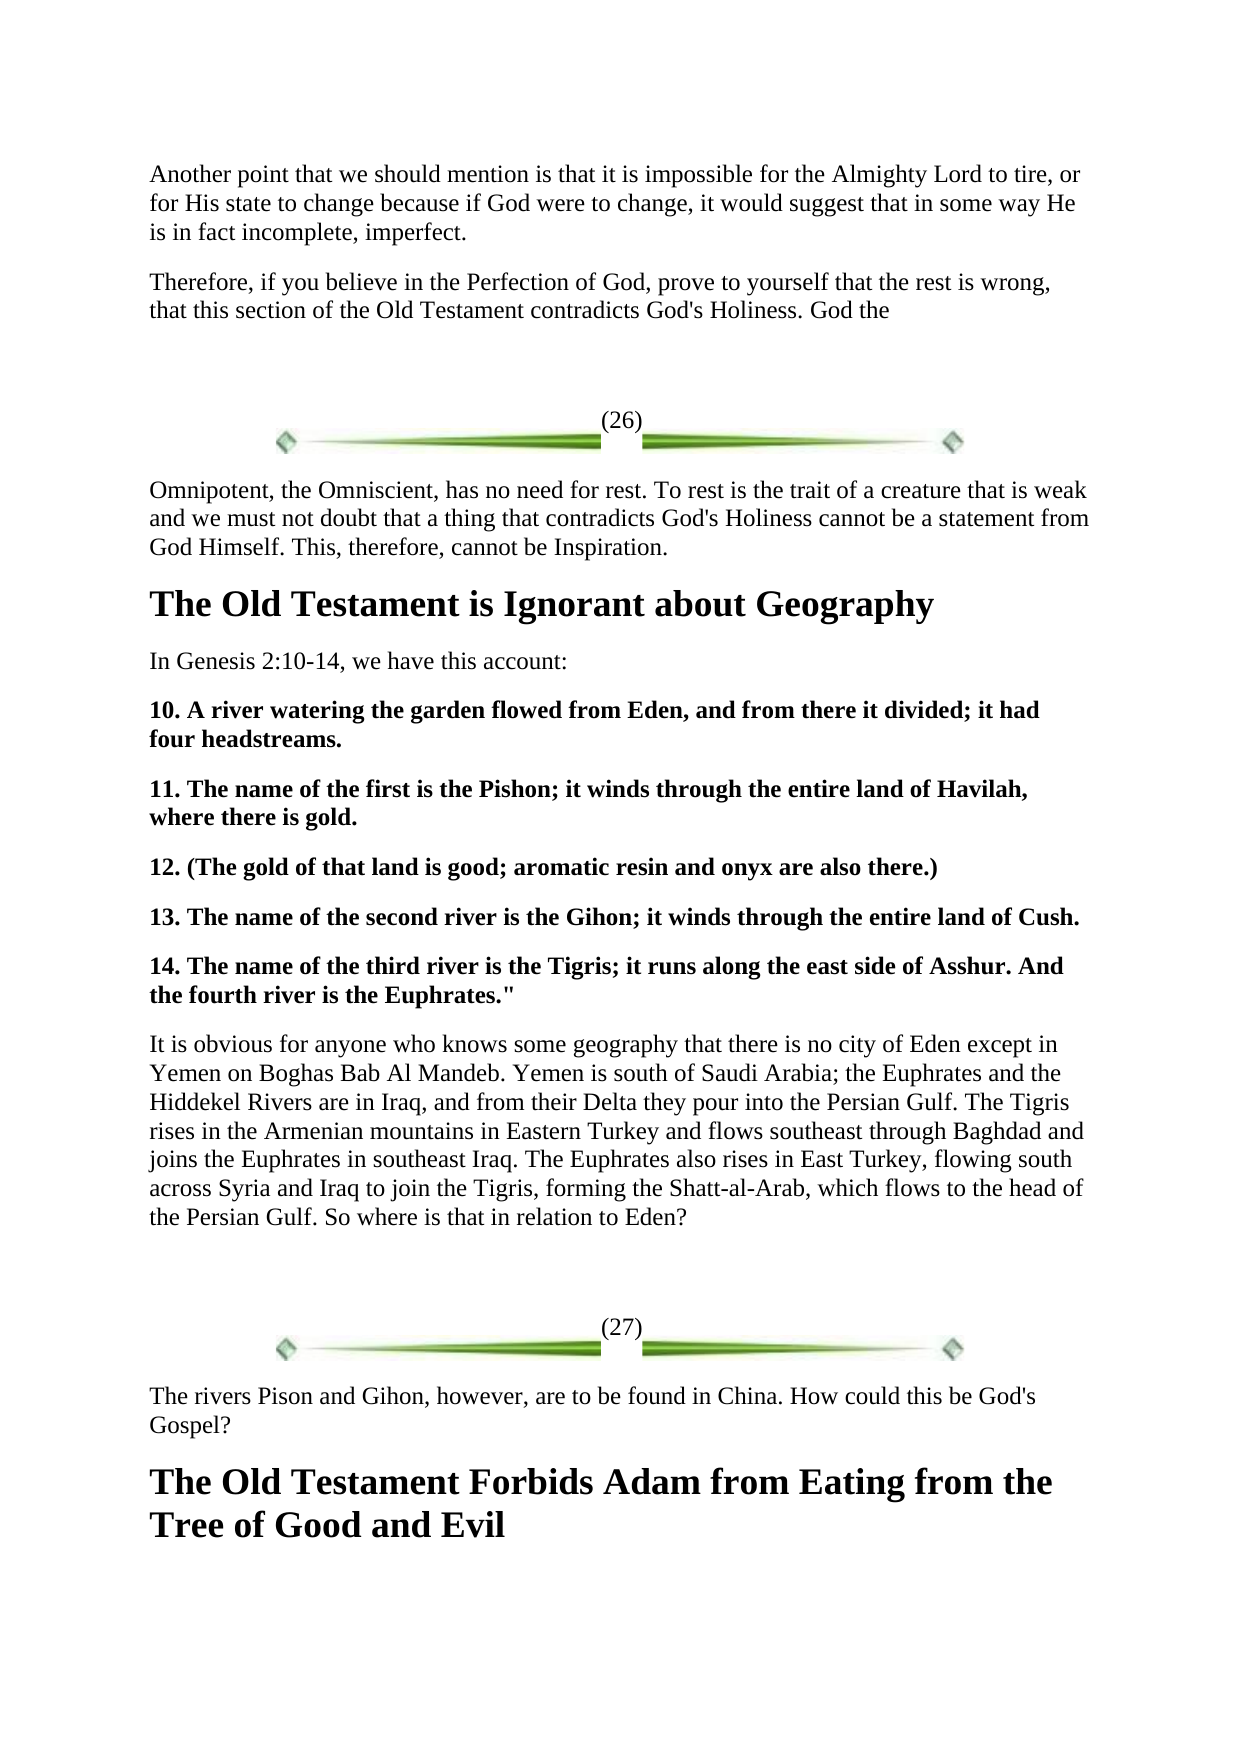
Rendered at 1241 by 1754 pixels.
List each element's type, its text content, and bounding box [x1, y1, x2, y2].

table_header (27) The rivers Pison and Gihon, however, are to be found in China. How could this be God's Gospel? The Old Testament Forbids Adam from Eating from the Tree of Good and Evil [148, 1300, 1093, 1558]
table_header (26) Omnipotent, the Omniscient, has no need for rest. To rest is the trait of a creature that is weak and we must not doubt that a thing that contradicts God's Holiness cannot be a statement from God Himself. This, therefore, cannot be Inspiration. The Old Testament is Ignorant about Geography In Genesis 2:10-14, we have this account: 10. A river watering the garden flowed from Eden, and from there it divided; it had four headstreams. 11. The name of the first is the Pishon; it winds through the entire land of Havilah, where there is gold. 12. (The gold of that land is good; aromatic resin and onyx are also there.) 13. The name of the second river is the Gihon; it winds through the entire land of Cush. 14. The name of the third river is the Tigris; it runs along the east side of Asshur. And the fourth river is the Euphrates." It is obvious for anyone who knows some geography that there is no city of Eden except in Yemen on Boghas Bab Al Mandeb. Yemen is south of Saudi Arabia; the Euphrates and the Hiddekel Rivers are in Iraq, and from their Delta they pour into the Persian Gulf. The Tigris rises in the Armenian mountains in Eastern Turkey and flows southeast through Baghdad and joins the Euphrates in southeast Iraq. The Euphrates also rises in East Turkey, flowing south across Syria and Iraq to join the Tigris, forming the Shatt-al-Arab, which flows to the head of the Persian Gulf. So where is that in relation to Eden? [148, 394, 1093, 1243]
table_header Another point that we should mention is that it is impossible for the Almighty Lord to tire, or for His state to change because if God were to change, it would suggest that in some way He is in fact incomplete, imperfect. Therefore, if you believe in the Perfection of God, prove to yourself that the rest is wrong, that this section of the Old Testament contradicts God's Holiness. God the [148, 148, 1093, 336]
